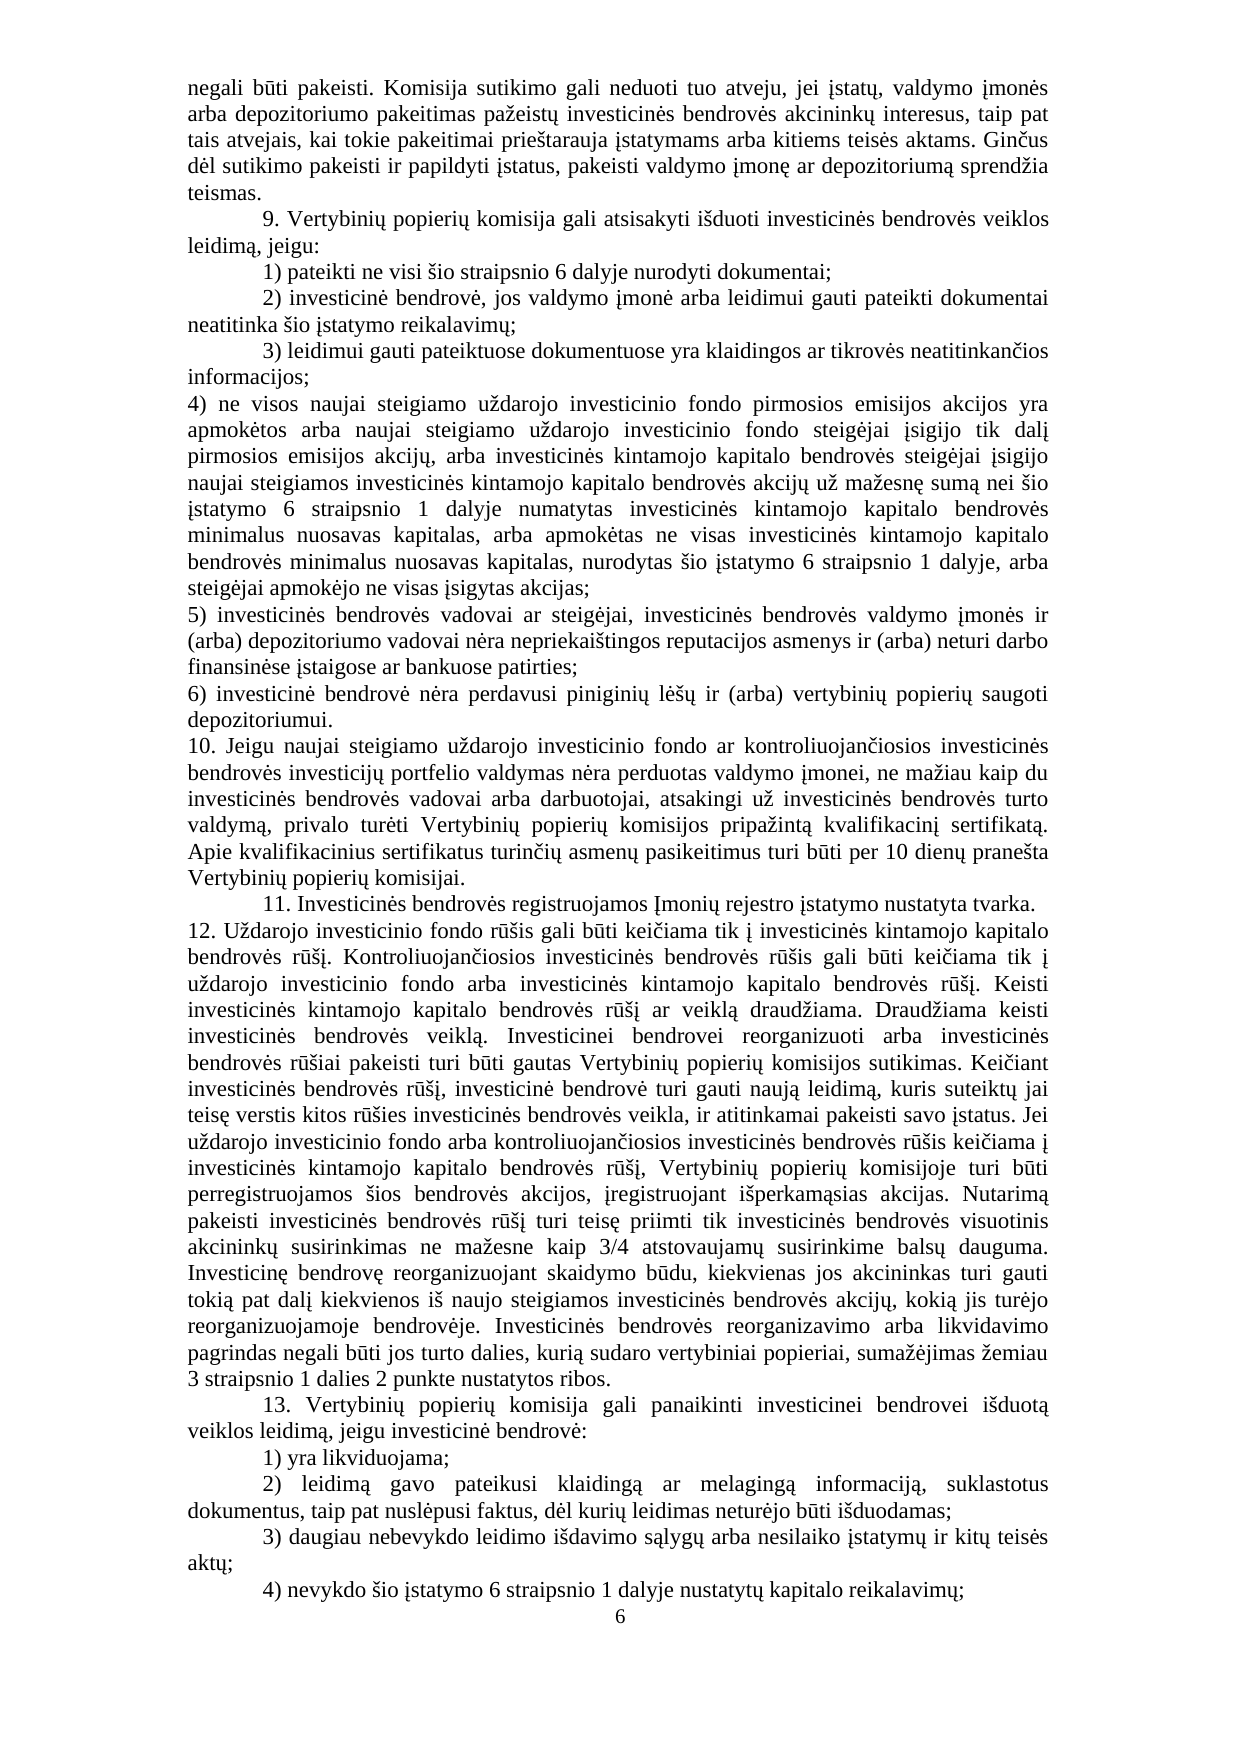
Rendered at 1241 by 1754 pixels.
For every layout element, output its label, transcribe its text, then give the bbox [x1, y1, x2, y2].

text 12. Uždarojo investicinio fondo rūšis gali būti keičiama tik į investicinės kintamojo kapitalo bendrovės rūšį. Kontroliuojančiosios investicinės bendrovės rūšis gali būti keičiama tik į uždarojo investicinio fondo arba investicinės kintamojo kapitalo bendrovės rūšį. Keisti investicinės kintamojo kapitalo bendrovės rūšį ar veiklą draudžiama. Draudžiama keisti investicinės bendrovės veiklą. Investicinei bendrovei reorganizuoti arba investicinės bendrovės rūšiai pakeisti turi būti gautas Vertybinių popierių komisijos sutikimas. Keičiant investicinės bendrovės rūšį, investicinė bendrovė turi gauti naują leidimą, kuris suteiktų jai teisę verstis kitos rūšies investicinės bendrovės veikla, ir atitinkamai pakeisti savo įstatus. Jei uždarojo investicinio fondo arba kontroliuojančiosios investicinės bendrovės rūšis keičiama į investicinės kintamojo kapitalo bendrovės rūšį, Vertybinių popierių komisijoje turi būti perregistruojamos šios bendrovės akcijos, įregistruojant išperkamąsias akcijas. Nutarimą pakeisti investicinės bendrovės rūšį turi teisę priimti tik investicinės bendrovės visuotinis akcininkų susirinkimas ne mažesne kaip 3/4 atstovaujamų susirinkime balsų dauguma. Investicinę bendrovę reorganizuojant skaidymo būdu, kiekvienas jos akcininkas turi gauti tokią pat dalį kiekvienos iš naujo steigiamos investicinės bendrovės akcijų, kokią jis turėjo reorganizuojamoje bendrovėje. Investicinės bendrovės reorganizavimo arba likvidavimo pagrindas negali būti jos turto dalies, kurią sudaro vertybiniai popieriai, sumažėjimas žemiau 3 straipsnio 1 dalies 2 punkte nustatytos ribos. [187, 917, 1050, 1391]
text 1) pateikti ne visi šio straipsnio 6 dalyje nurodyti dokumentai; [187, 258, 1050, 284]
text 11. Investicinės bendrovės registruojamos Įmonių rejestro įstatymo nustatyta tvarka. [187, 891, 1050, 917]
text negali būti pakeisti. Komisija sutikimo gali neduoti tuo atveju, jei įstatų, valdymo įmonės arba depozitoriumo pakeitimas pažeistų investicinės bendrovės akcininkų interesus, taip pat tais atvejais, kai tokie pakeitimai prieštarauja įstatymams arba kitiems teisės aktams. Ginčus dėl sutikimo pakeisti ir papildyti įstatus, pakeisti valdymo įmonę ar depozitoriumą sprendžia teismas. [187, 73, 1050, 205]
text 3) leidimui gauti pateiktuose dokumentuose yra klaidingos ar tikrovės neatitinkančios informacijos; [187, 337, 1050, 390]
text 9. Vertybinių popierių komisija gali atsisakyti išduoti investicinės bendrovės veiklos leidimą, jeigu: [187, 205, 1050, 258]
text 6) investicinė bendrovė nėra perdavusi piniginių lėšų ir (arba) vertybinių popierių saugoti depozitoriumui. [187, 680, 1050, 732]
text 4) nevykdo šio įstatymo 6 straipsnio 1 dalyje nustatytų kapitalo reikalavimų; [187, 1576, 1050, 1602]
text 1) yra likviduojama; [187, 1444, 1050, 1470]
text 2) investicinė bendrovė, jos valdymo įmonė arba leidimui gauti pateikti dokumentai neatitinka šio įstatymo reikalavimų; [187, 284, 1050, 337]
text 5) investicinės bendrovės vadovai ar steigėjai, investicinės bendrovės valdymo įmonės ir (arba) depozitoriumo vadovai nėra nepriekaištingos reputacijos asmenys ir (arba) neturi darbo finansinėse įstaigose ar bankuose patirties; [187, 601, 1050, 680]
text 4) ne visos naujai steigiamo uždarojo investicinio fondo pirmosios emisijos akcijos yra apmokėtos arba naujai steigiamo uždarojo investicinio fondo steigėjai įsigijo tik dalį pirmosios emisijos akcijų, arba investicinės kintamojo kapitalo bendrovės steigėjai įsigijo naujai steigiamos investicinės kintamojo kapitalo bendrovės akcijų už mažesnę sumą nei šio įstatymo 6 straipsnio 1 dalyje numatytas investicinės kintamojo kapitalo bendrovės minimalus nuosavas kapitalas, arba apmokėtas ne visas investicinės kintamojo kapitalo bendrovės minimalus nuosavas kapitalas, nurodytas šio įstatymo 6 straipsnio 1 dalyje, arba steigėjai apmokėjo ne visas įsigytas akcijas; [187, 390, 1050, 601]
text 13. Vertybinių popierių komisija gali panaikinti investicinei bendrovei išduotą veiklos leidimą, jeigu investicinė bendrovė: [187, 1391, 1050, 1444]
text 3) daugiau nebevykdo leidimo išdavimo sąlygų arba nesilaiko įstatymų ir kitų teisės aktų; [187, 1523, 1050, 1576]
text 2) leidimą gavo pateikusi klaidingą ar melagingą informaciją, suklastotus dokumentus, taip pat nuslėpusi faktus, dėl kurių leidimas neturėjo būti išduodamas; [187, 1470, 1050, 1523]
text 10. Jeigu naujai steigiamo uždarojo investicinio fondo ar kontroliuojančiosios investicinės bendrovės investicijų portfelio valdymas nėra perduotas valdymo įmonei, ne mažiau kaip du investicinės bendrovės vadovai arba darbuotojai, atsakingi už investicinės bendrovės turto valdymą, privalo turėti Vertybinių popierių komisijos pripažintą kvalifikacinį sertifikatą. Apie kvalifikacinius sertifikatus turinčių asmenų pasikeitimus turi būti per 10 dienų pranešta Vertybinių popierių komisijai. [187, 732, 1050, 891]
